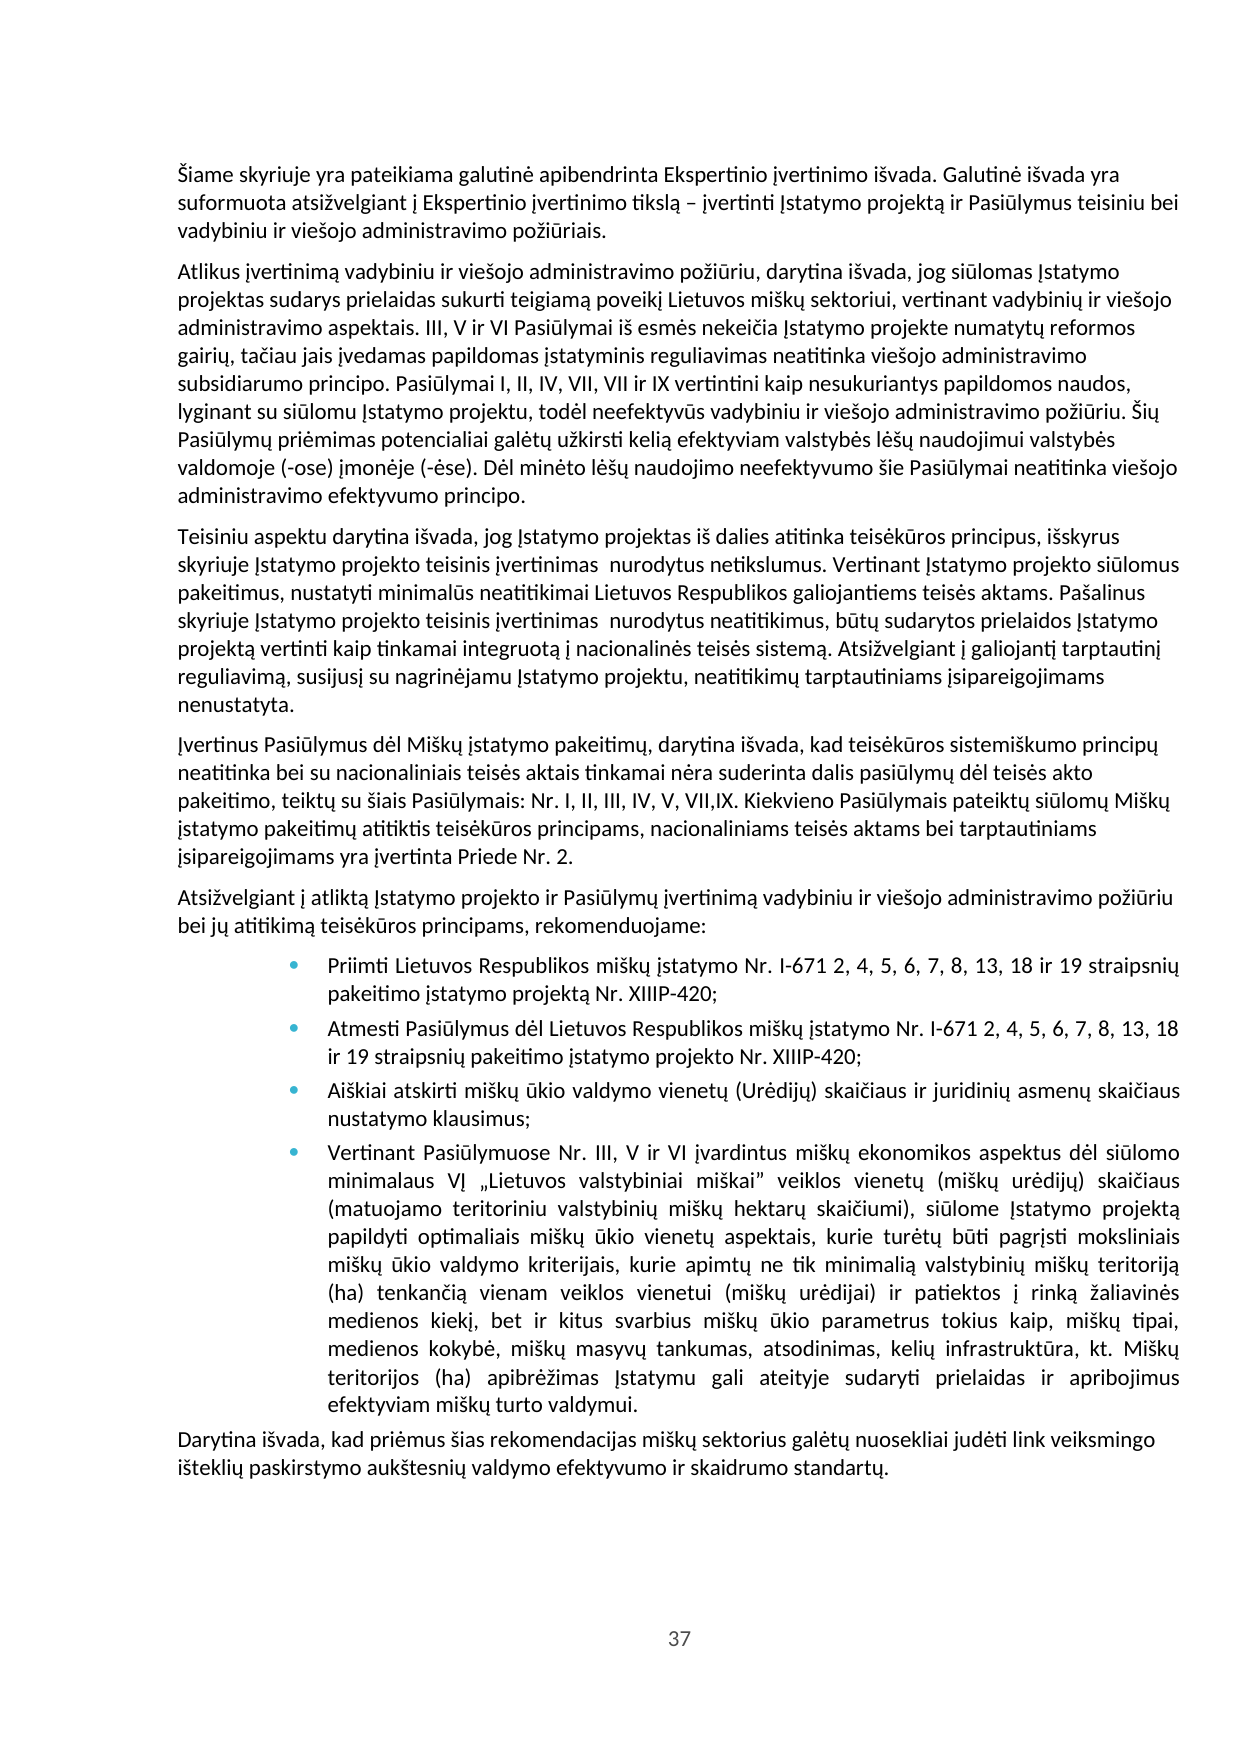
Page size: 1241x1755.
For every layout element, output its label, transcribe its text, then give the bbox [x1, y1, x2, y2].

list Priimti Lietuvos Respublikos miškų įstatymo Nr. I-671 2, 4, 5, 6, 7, 8, 13, 18 ir 19 straipsnių pakeitimo įstatymo projektą Nr. XIIIP-420; [290, 952, 1181, 1008]
list Aiškiai atskirti miškų ūkio valdymo vienetų (Urėdijų) skaičiaus ir juridinių asmenų skaičiaus nustatymo klausimus; [290, 1076, 1181, 1132]
text Įvertinus Pasiūlymus dėl Miškų įstatymo pakeitimų, darytina išvada, kad teisėkūros sistemiškumo principų neatitinka bei su nacionaliniais teisės aktais tinkamai nėra suderinta dalis pasiūlymų dėl teisės akto pakeitimo, teiktų su šiais Pasiūlymais: Nr. I, II, III, IV, V, VII,IX. Kiekvieno Pasiūlymais pateiktų siūlomų Miškų įstatymo pakeitimų atitiktis teisėkūros principams, nacionaliniams teisės aktams bei tarptautiniams įsipareigojimams yra įvertinta Priede Nr. 2. [177, 730, 1181, 871]
text Atsižvelgiant į atliktą Įstatymo projekto ir Pasiūlymų įvertinimą vadybiniu ir viešojo administravimo požiūriu bei jų atitikimą teisėkūros principams, rekomenduojame: [177, 883, 1181, 939]
text Darytina išvada, kad priėmus šias rekomendacijas miškų sektorius galėtų nuosekliai judėti link veiksmingo išteklių paskirstymo aukštesnių valdymo efektyvumo ir skaidrumo standartų. [177, 1425, 1181, 1481]
list Vertinant Pasiūlymuose Nr. III, V ir VI įvardintus miškų ekonomikos aspektus dėl siūlomo minimalaus VĮ „Lietuvos valstybiniai miškai” veiklos vienetų (miškų urėdijų) skaičiaus (matuojamo teritoriniu valstybinių miškų hektarų skaičiumi), siūlome Įstatymo projektą papildyti optimaliais miškų ūkio vienetų aspektais, kurie turėtų būti pagrįsti moksliniais miškų ūkio valdymo kriterijais, kurie apimtų ne tik minimalią valstybinių miškų teritoriją (ha) tenkančią vienam veiklos vienetui (miškų urėdijai) ir patiektos į rinką žaliavinės medienos kiekį, bet ir kitus svarbius miškų ūkio parametrus tokius kaip, miškų tipai, medienos kokybė, miškų masyvų tankumas, atsodinimas, kelių infrastruktūra, kt. Miškų teritorijos (ha) apibrėžimas Įstatymu gali ateityje sudaryti prielaidas ir apribojimus efektyviam miškų turto valdymui. [290, 1138, 1181, 1419]
text Teisiniu aspektu darytina išvada, jog Įstatymo projektas iš dalies atitinka teisėkūros principus, išskyrus skyriuje 6 nurodytus netikslumus. Vertinant Įstatymo projekto siūlomus pakeitimus, nustatyti minimalūs neatitikimai Lietuvos Respublikos galiojantiems teisės aktams. Pašalinus skyriuje 6 nurodytus neatitikimus, būtų sudarytos prielaidos Įstatymo projektą vertinti kaip tinkamai integruotą į nacionalinės teisės sistemą. Atsižvelgiant į galiojantį tarptautinį reguliavimą, susijusį su nagrinėjamu Įstatymo projektu, neatitikimų tarptautiniams įsipareigojimams nenustatyta. [177, 522, 1181, 718]
text Atlikus įvertinimą vadybiniu ir viešojo administravimo požiūriu, darytina išvada, jog siūlomas Įstatymo projektas sudarys prielaidas sukurti teigiamą poveikį Lietuvos miškų sektoriui, vertinant vadybinių ir viešojo administravimo aspektais. III, V ir VI Pasiūlymai iš esmės nekeičia Įstatymo projekte numatytų reformos gairių, tačiau jais įvedamas papildomas įstatyminis reguliavimas neatitinka viešojo administravimo subsidiarumo principo. Pasiūlymai I, II, IV, VII, VII ir IX vertintini kaip nesukuriantys papildomos naudos, lyginant su siūlomu Įstatymo projektu, todėl neefektyvūs vadybiniu ir viešojo administravimo požiūriu. Šių Pasiūlymų priėmimas potencialiai galėtų užkirsti kelią efektyviam valstybės lėšų naudojimui valstybės valdomoje (-ose) įmonėje (-ėse). Dėl minėto lėšų naudojimo neefektyvumo šie Pasiūlymai neatitinka viešojo administravimo efektyvumo principo. [177, 257, 1181, 509]
list Atmesti Pasiūlymus dėl Lietuvos Respublikos miškų įstatymo Nr. I-671 2, 4, 5, 6, 7, 8, 13, 18 ir 19 straipsnių pakeitimo įstatymo projekto Nr. XIIIP-420; [290, 1014, 1181, 1070]
text Šiame skyriuje yra pateikiama galutinė apibendrinta Ekspertinio įvertinimo išvada. Galutinė išvada yra suformuota atsižvelgiant į Ekspertinio įvertinimo tikslą – įvertinti Įstatymo projektą ir Pasiūlymus teisiniu bei vadybiniu ir viešojo administravimo požiūriais. [177, 161, 1181, 244]
